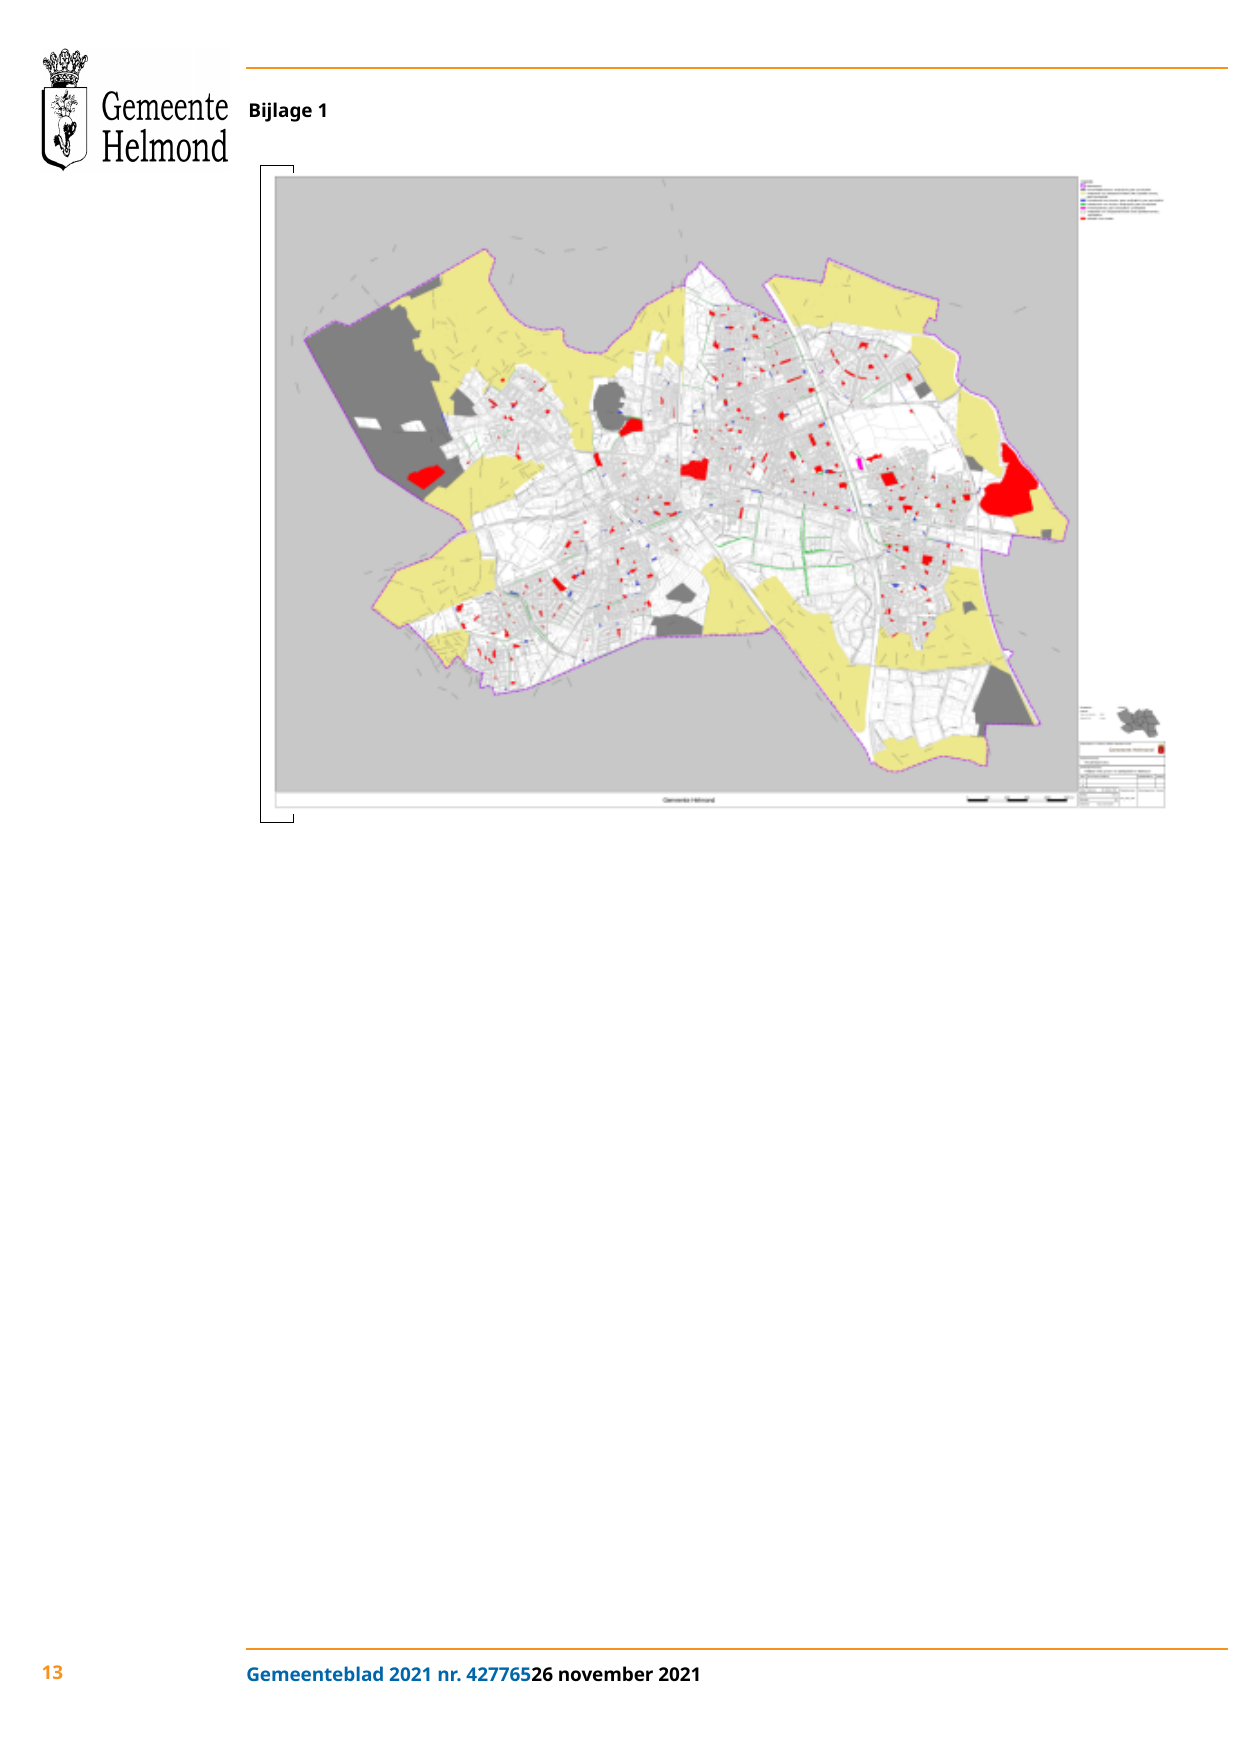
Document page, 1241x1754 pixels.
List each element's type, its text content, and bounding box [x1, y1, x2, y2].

text Bijlage 1 [248, 95, 1152, 123]
picture [41, 47, 231, 172]
picture [268, 173, 1173, 814]
